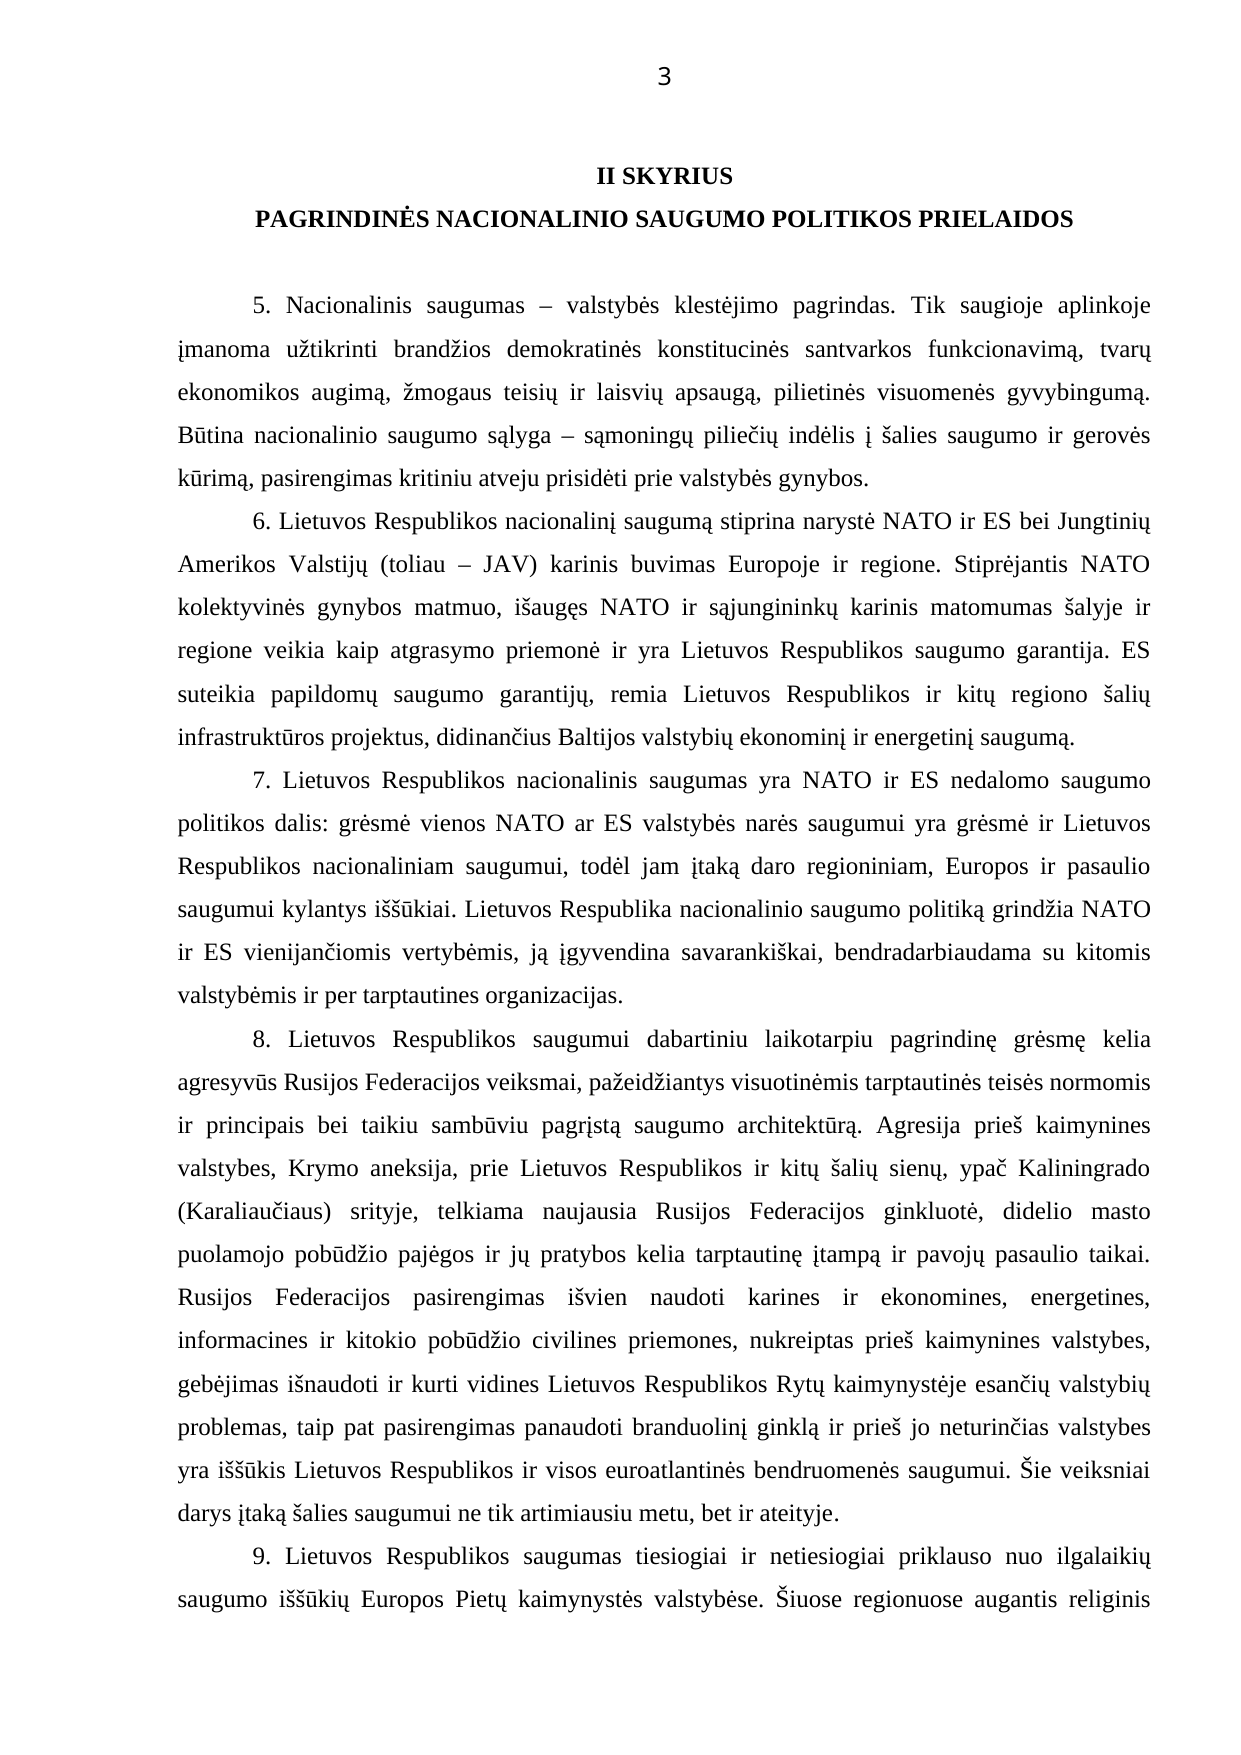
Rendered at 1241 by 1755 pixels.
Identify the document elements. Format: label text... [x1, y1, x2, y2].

text 8. Lietuvos Respublikos saugumui dabartiniu laikotarpiu pagrindinę grėsmę kelia agresyvūs Rusijos Federacijos veiksmai, pažeidžiantys visuotinėmis tarptautinės teisės normomis ir principais bei taikiu sambūviu pagrįstą saugumo architektūrą. Agresija prieš kaimynines valstybes, Krymo aneksija, prie Lietuvos Respublikos ir kitų šalių sienų, ypač Kaliningrado (Karaliaučiaus) srityje, telkiama naujausia Rusijos Federacijos ginkluotė, didelio masto puolamojo pobūdžio pajėgos ir jų pratybos kelia tarptautinę įtampą ir pavojų pasaulio taikai. Rusijos Federacijos pasirengimas išvien naudoti karines ir ekonomines, energetines, informacines ir kitokio pobūdžio civilines priemones, nukreiptas prieš kaimynines valstybes, gebėjimas išnaudoti ir kurti vidines Lietuvos Respublikos Rytų kaimynystėje esančių valstybių problemas, taip pat pasirengimas panaudoti branduolinį ginklą ir prieš jo neturinčias valstybes yra iššūkis Lietuvos Respublikos ir visos euroatlantinės bendruomenės saugumui. Šie veiksniai darys įtaką šalies saugumui ne tik artimiausiu metu, bet ir ateityje. [177, 1024, 1152, 1527]
text 9. Lietuvos Respublikos saugumas tiesiogiai ir netiesiogiai priklauso nuo ilgalaikių saugumo iššūkių Europos Pietų kaimynystės valstybėse. Šiuose regionuose augantis religinis [177, 1541, 1152, 1613]
text II SKYRIUS [177, 161, 1152, 190]
text pagrindinės NACIONALINIO Saugumo politikos prielaidos [177, 204, 1152, 233]
text 7. Lietuvos Respublikos nacionalinis saugumas yra NATO ir ES nedalomo saugumo politikos dalis: grėsmė vienos NATO ar ES valstybės narės saugumui yra grėsmė ir Lietuvos Respublikos nacionaliniam saugumui, todėl jam įtaką daro regioniniam, Europos ir pasaulio saugumui kylantys iššūkiai. Lietuvos Respublika nacionalinio saugumo politiką grindžia NATO ir ES vienijančiomis vertybėmis, ją įgyvendina savarankiškai, bendradarbiaudama su kitomis valstybėmis ir per tarptautines organizacijas. [177, 765, 1152, 1009]
text 6. Lietuvos Respublikos nacionalinį saugumą stiprina narystė NATO ir ES bei Jungtinių Amerikos Valstijų (toliau – JAV) karinis buvimas Europoje ir regione. Stiprėjantis NATO kolektyvinės gynybos matmuo, išaugęs NATO ir sąjungininkų karinis matomumas šalyje ir regione veikia kaip atgrasymo priemonė ir yra Lietuvos Respublikos saugumo garantija. ES suteikia papildomų saugumo garantijų, remia Lietuvos Respublikos ir kitų regiono šalių infrastruktūros projektus, didinančius Baltijos valstybių ekonominį ir energetinį saugumą. [177, 506, 1152, 751]
text 5. Nacionalinis saugumas – valstybės klestėjimo pagrindas. Tik saugioje aplinkoje įmanoma užtikrinti brandžios demokratinės konstitucinės santvarkos funkcionavimą, tvarų ekonomikos augimą, žmogaus teisių ir laisvių apsaugą, pilietinės visuomenės gyvybingumą. Būtina nacionalinio saugumo sąlyga – sąmoningų piliečių indėlis į šalies saugumo ir gerovės kūrimą, pasirengimas kritiniu atveju prisidėti prie valstybės gynybos. [177, 291, 1152, 492]
